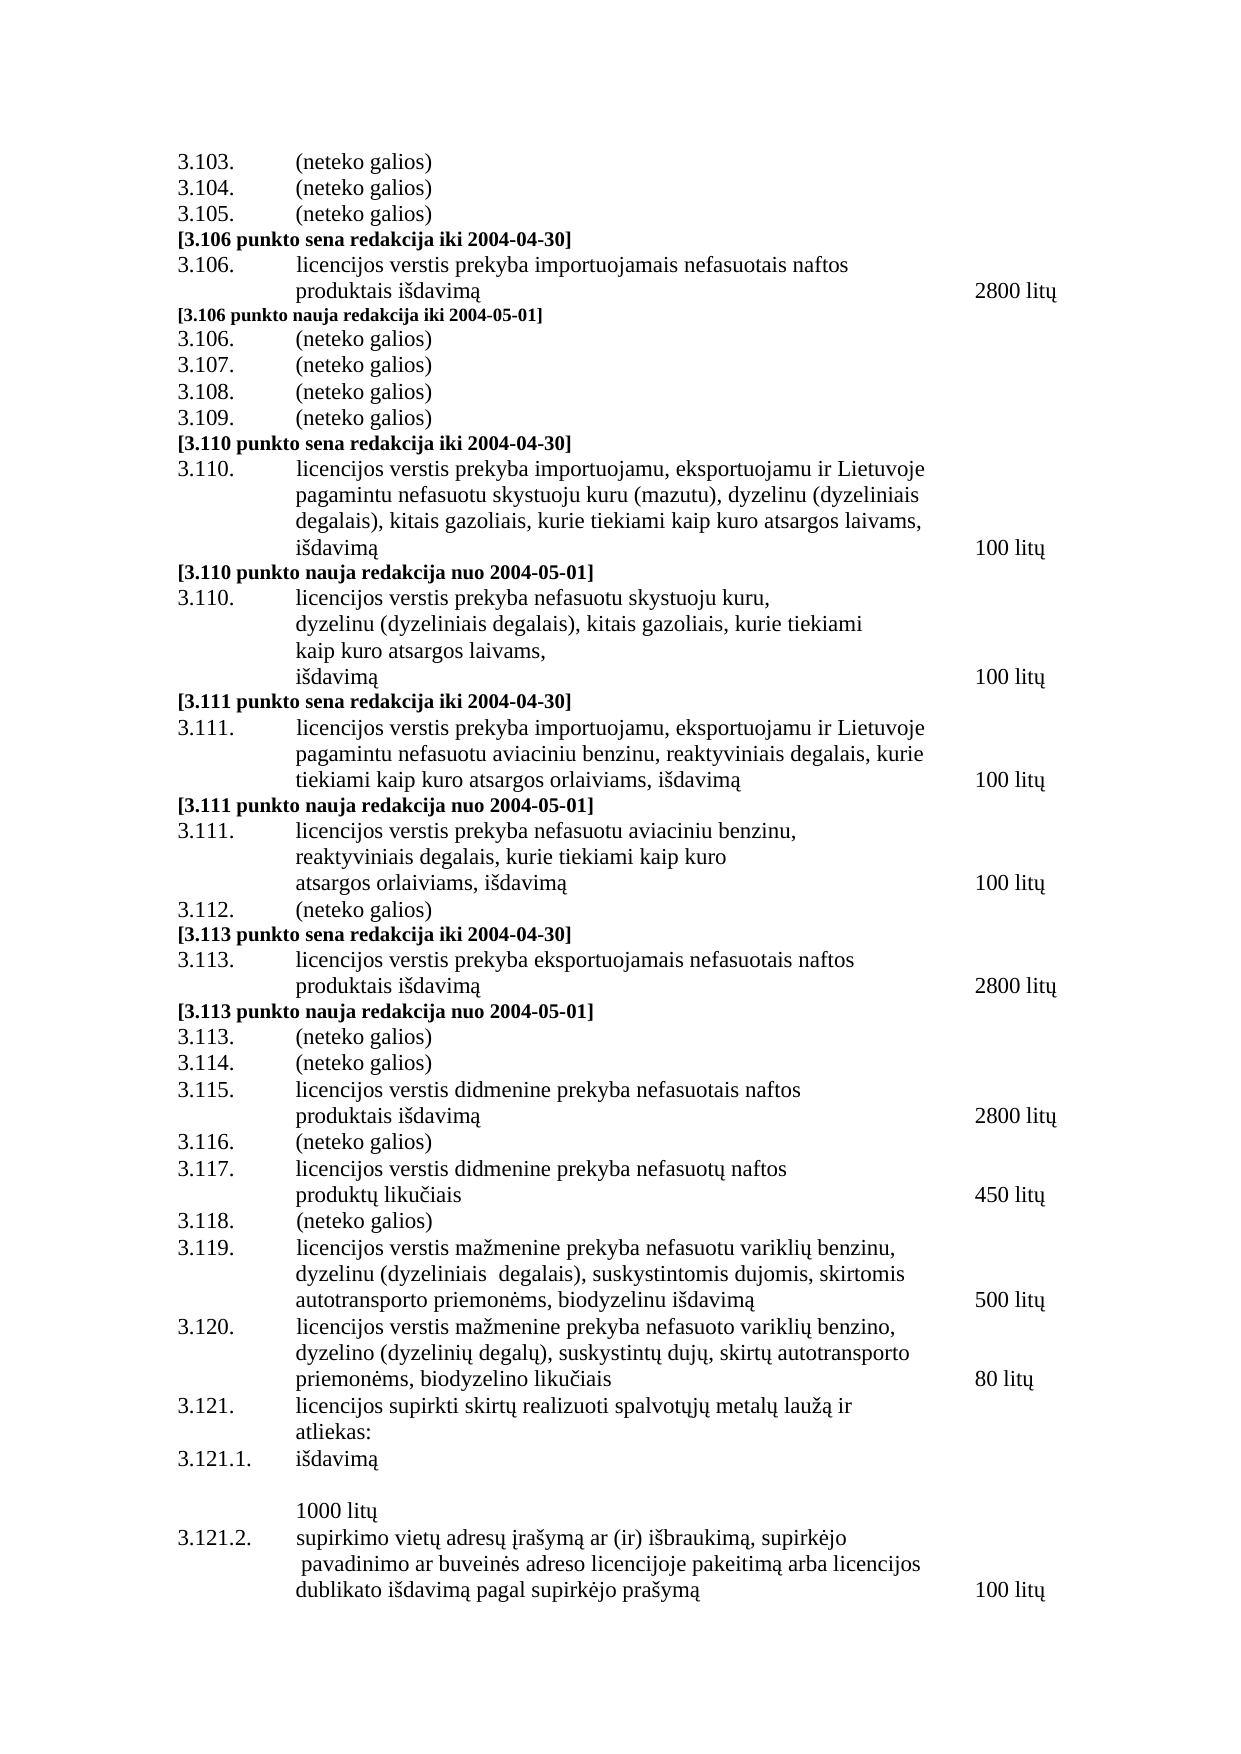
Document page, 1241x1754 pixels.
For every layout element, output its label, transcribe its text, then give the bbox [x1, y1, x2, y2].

text išdavimą 100 litų [177, 663, 1122, 689]
list licencijos verstis prekyba importuojamu, eksportuojamu ir Lietuvoje [177, 454, 1122, 481]
text dublikato išdavimą pagal supirkėjo prašymą 100 litų [177, 1576, 1122, 1603]
text produktais išdavimą 2800 litų [177, 277, 1122, 303]
text [3.106 punkto nauja redakcija iki 2004-05-01] [177, 303, 1122, 325]
text 3.121.1. išdavimą 1000 litų [177, 1444, 974, 1524]
text [3.111 punkto sena redakcija iki 2004-04-30] [177, 689, 1122, 713]
text autotransporto priemonėms, biodyzelinu išdavimą 500 litų [177, 1286, 1122, 1313]
text [3.106 punkto sena redakcija iki 2004-04-30] [177, 227, 1122, 251]
list licencijos verstis prekyba importuojamais nefasuotais naftos [177, 251, 1122, 277]
text reaktyviniais degalais, kurie tiekiami kaip kuro [177, 843, 1122, 869]
text tiekiami kaip kuro atsargos orlaiviams, išdavimą 100 litų [177, 766, 1122, 793]
text produktais išdavimą 2800 litų [177, 972, 1122, 999]
text [3.111 punkto nauja redakcija nuo 2004-05-01] [177, 793, 1122, 817]
text 3.121. licencijos supirkti skirtų realizuoti spalvotųjų metalų laužą ir atliekas: [177, 1392, 916, 1444]
text 3.117. licencijos verstis didmenine prekyba nefasuotų naftos produktų likučiais 450 litų [177, 1155, 1122, 1207]
text 3.115. licencijos verstis didmenine prekyba nefasuotais naftos produktais išdavimą 2800 litų [177, 1076, 1122, 1128]
text 3.108. (neteko galios) [177, 378, 1122, 404]
text 3.112. (neteko galios) [177, 896, 1122, 922]
list licencijos verstis mažmenine prekyba nefasuotu variklių benzinu, [177, 1234, 1122, 1260]
text kaip kuro atsargos laivams, [177, 637, 1122, 663]
text 3.114. (neteko galios) [177, 1049, 1122, 1076]
text 3.113. licencijos verstis prekyba eksportuojamais nefasuotais naftos [177, 946, 1122, 972]
text 3.111. licencijos verstis prekyba nefasuotu aviaciniu benzinu, [177, 817, 1122, 843]
text pavadinimo ar buveinės adreso licencijoje pakeitimą arba licencijos [177, 1550, 1122, 1576]
text 3.104. (neteko galios) [177, 174, 1122, 200]
text pagamintu nefasuotu aviaciniu benzinu, reaktyviniais degalais, kurie [177, 740, 1122, 766]
text pagamintu nefasuotu skystuoju kuru (mazutu), dyzelinu (dyzeliniais [177, 481, 1122, 507]
list licencijos verstis mažmenine prekyba nefasuoto variklių benzino, [177, 1313, 1122, 1339]
text [3.113 punkto sena redakcija iki 2004-04-30] [177, 922, 1122, 946]
text 3.103. (neteko galios) [177, 148, 1122, 174]
text 3.113. (neteko galios) [177, 1023, 1122, 1049]
text išdavimą 100 litų [177, 534, 1122, 560]
text dyzelinu (dyzeliniais degalais), suskystintomis dujomis, skirtomis [177, 1260, 1122, 1286]
text dyzelino (dyzelinių degalų), suskystintų dujų, skirtų autotransporto [177, 1339, 1122, 1366]
text dyzelinu (dyzeliniais degalais), kitais gazoliais, kurie tiekiami [177, 610, 1122, 637]
text [3.110 punkto sena redakcija iki 2004-04-30] [177, 431, 1122, 454]
text 3.107. (neteko galios) [177, 351, 1122, 378]
list (neteko galios) [177, 1207, 1122, 1234]
text 3.105. (neteko galios) [177, 200, 1122, 227]
text atsargos orlaiviams, išdavimą 100 litų [177, 869, 1122, 896]
text [3.113 punkto nauja redakcija nuo 2004-05-01] [177, 999, 1122, 1023]
list supirkimo vietų adresų įrašymą ar (ir) išbraukimą, supirkėjo [177, 1524, 1122, 1550]
text 3.116. (neteko galios) [177, 1128, 1122, 1155]
text priemonėms, biodyzelino likučiais 80 litų [177, 1366, 1122, 1392]
text degalais), kitais gazoliais, kurie tiekiami kaip kuro atsargos laivams, [177, 507, 1122, 534]
text [3.110 punkto nauja redakcija nuo 2004-05-01] [177, 560, 1122, 584]
text 3.106. (neteko galios) [177, 325, 1122, 351]
text 3.110. licencijos verstis prekyba nefasuotu skystuoju kuru, [177, 584, 1122, 610]
text 3.109. (neteko galios) [177, 404, 1122, 431]
list licencijos verstis prekyba importuojamu, eksportuojamu ir Lietuvoje [177, 713, 1122, 740]
